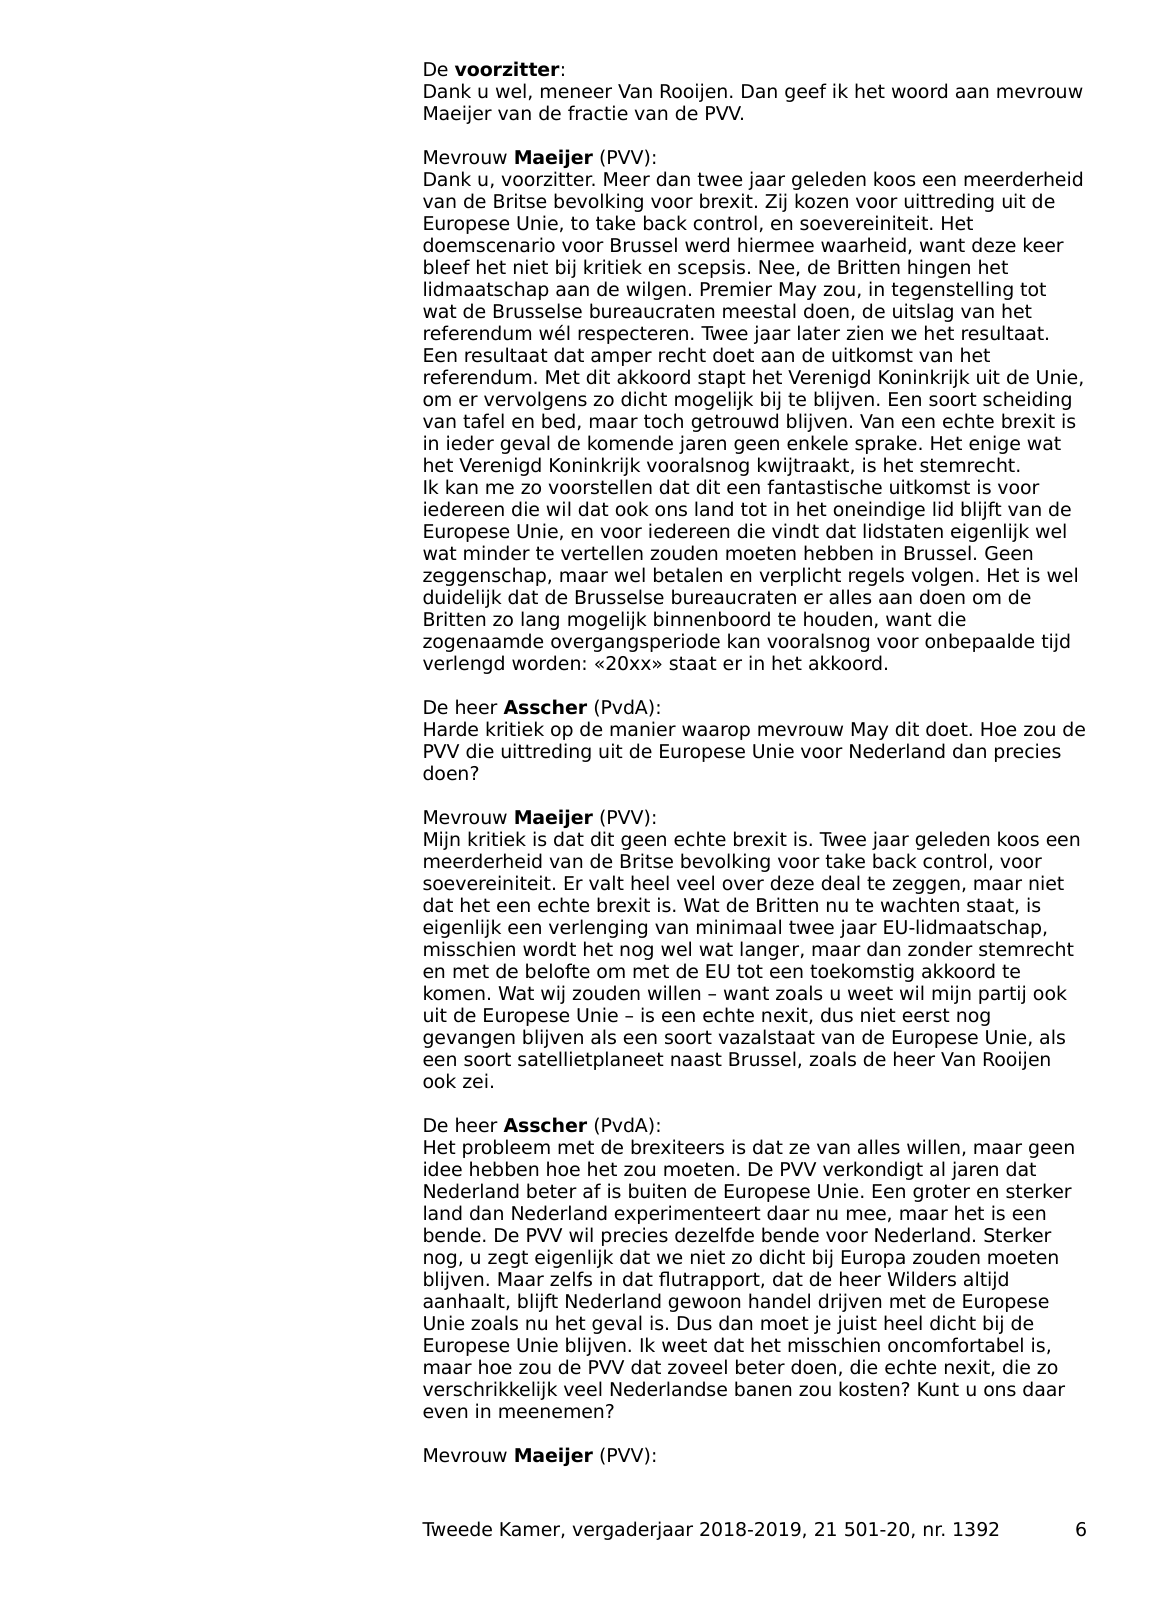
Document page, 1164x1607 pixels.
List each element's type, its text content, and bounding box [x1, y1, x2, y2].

text De heer Asscher (PvdA): [422, 1115, 1087, 1137]
text Harde kritiek op de manier waarop mevrouw May dit doet. Hoe zou de PVV die uittreding uit de Europese Unie voor Nederland dan precies doen? [422, 719, 1087, 785]
text Mevrouw Maeijer (PVV): [422, 1445, 1087, 1467]
text Ik kan me zo voorstellen dat dit een fantastische uitkomst is voor iedereen die wil dat ook ons land tot in het oneindige lid blijft van de Europese Unie, en voor iedereen die vindt dat lidstaten eigenlijk wel wat minder te vertellen zouden moeten hebben in Brussel. Geen zeggenschap, maar wel betalen en verplicht regels volgen. Het is wel duidelijk dat de Brusselse bureaucraten er alles aan doen om de Britten zo lang mogelijk binnenboord te houden, want die zogenaamde overgangsperiode kan vooralsnog voor onbepaalde tijd verlengd worden: «20xx» staat er in het akkoord. [422, 477, 1087, 675]
text Dank u wel, meneer Van Rooijen. Dan geef ik het woord aan mevrouw Maeijer van de fractie van de PVV. [422, 81, 1087, 125]
text De voorzitter: [422, 59, 1087, 81]
text De heer Asscher (PvdA): [422, 697, 1087, 719]
text Het probleem met de brexiteers is dat ze van alles willen, maar geen idee hebben hoe het zou moeten. De PVV verkondigt al jaren dat Nederland beter af is buiten de Europese Unie. Een groter en sterker land dan Nederland experimenteert daar nu mee, maar het is een bende. De PVV wil precies dezelfde bende voor Nederland. Sterker nog, u zegt eigenlijk dat we niet zo dicht bij Europa zouden moeten blijven. Maar zelfs in dat flutrapport, dat de heer Wilders altijd aanhaalt, blijft Nederland gewoon handel drijven met de Europese Unie zoals nu het geval is. Dus dan moet je juist heel dicht bij de Europese Unie blijven. Ik weet dat het misschien oncomfortabel is, maar hoe zou de PVV dat zoveel beter doen, die echte nexit, die zo verschrikkelijk veel Nederlandse banen zou kosten? Kunt u ons daar even in meenemen? [422, 1137, 1087, 1423]
text Mijn kritiek is dat dit geen echte brexit is. Twee jaar geleden koos een meerderheid van de Britse bevolking voor take back control, voor soevereiniteit. Er valt heel veel over deze deal te zeggen, maar niet dat het een echte brexit is. Wat de Britten nu te wachten staat, is eigenlijk een verlenging van minimaal twee jaar EU-lidmaatschap, misschien wordt het nog wel wat langer, maar dan zonder stemrecht en met de belofte om met de EU tot een toekomstig akkoord te komen. Wat wij zouden willen – want zoals u weet wil mijn partij ook uit de Europese Unie – is een echte nexit, dus niet eerst nog gevangen blijven als een soort vazalstaat van de Europese Unie, als een soort satellietplaneet naast Brussel, zoals de heer Van Rooijen ook zei. [422, 829, 1087, 1093]
text Mevrouw Maeijer (PVV): [422, 147, 1087, 169]
text Dank u, voorzitter. Meer dan twee jaar geleden koos een meerderheid van de Britse bevolking voor brexit. Zij kozen voor uittreding uit de Europese Unie, to take back control, en soevereiniteit. Het doemscenario voor Brussel werd hiermee waarheid, want deze keer bleef het niet bij kritiek en scepsis. Nee, de Britten hingen het lidmaatschap aan de wilgen. Premier May zou, in tegenstelling tot wat de Brusselse bureaucraten meestal doen, de uitslag van het referendum wél respecteren. Twee jaar later zien we het resultaat. Een resultaat dat amper recht doet aan de uitkomst van het referendum. Met dit akkoord stapt het Verenigd Koninkrijk uit de Unie, om er vervolgens zo dicht mogelijk bij te blijven. Een soort scheiding van tafel en bed, maar toch getrouwd blijven. Van een echte brexit is in ieder geval de komende jaren geen enkele sprake. Het enige wat het Verenigd Koninkrijk vooralsnog kwijtraakt, is het stemrecht. [422, 169, 1087, 477]
text Mevrouw Maeijer (PVV): [422, 807, 1087, 829]
